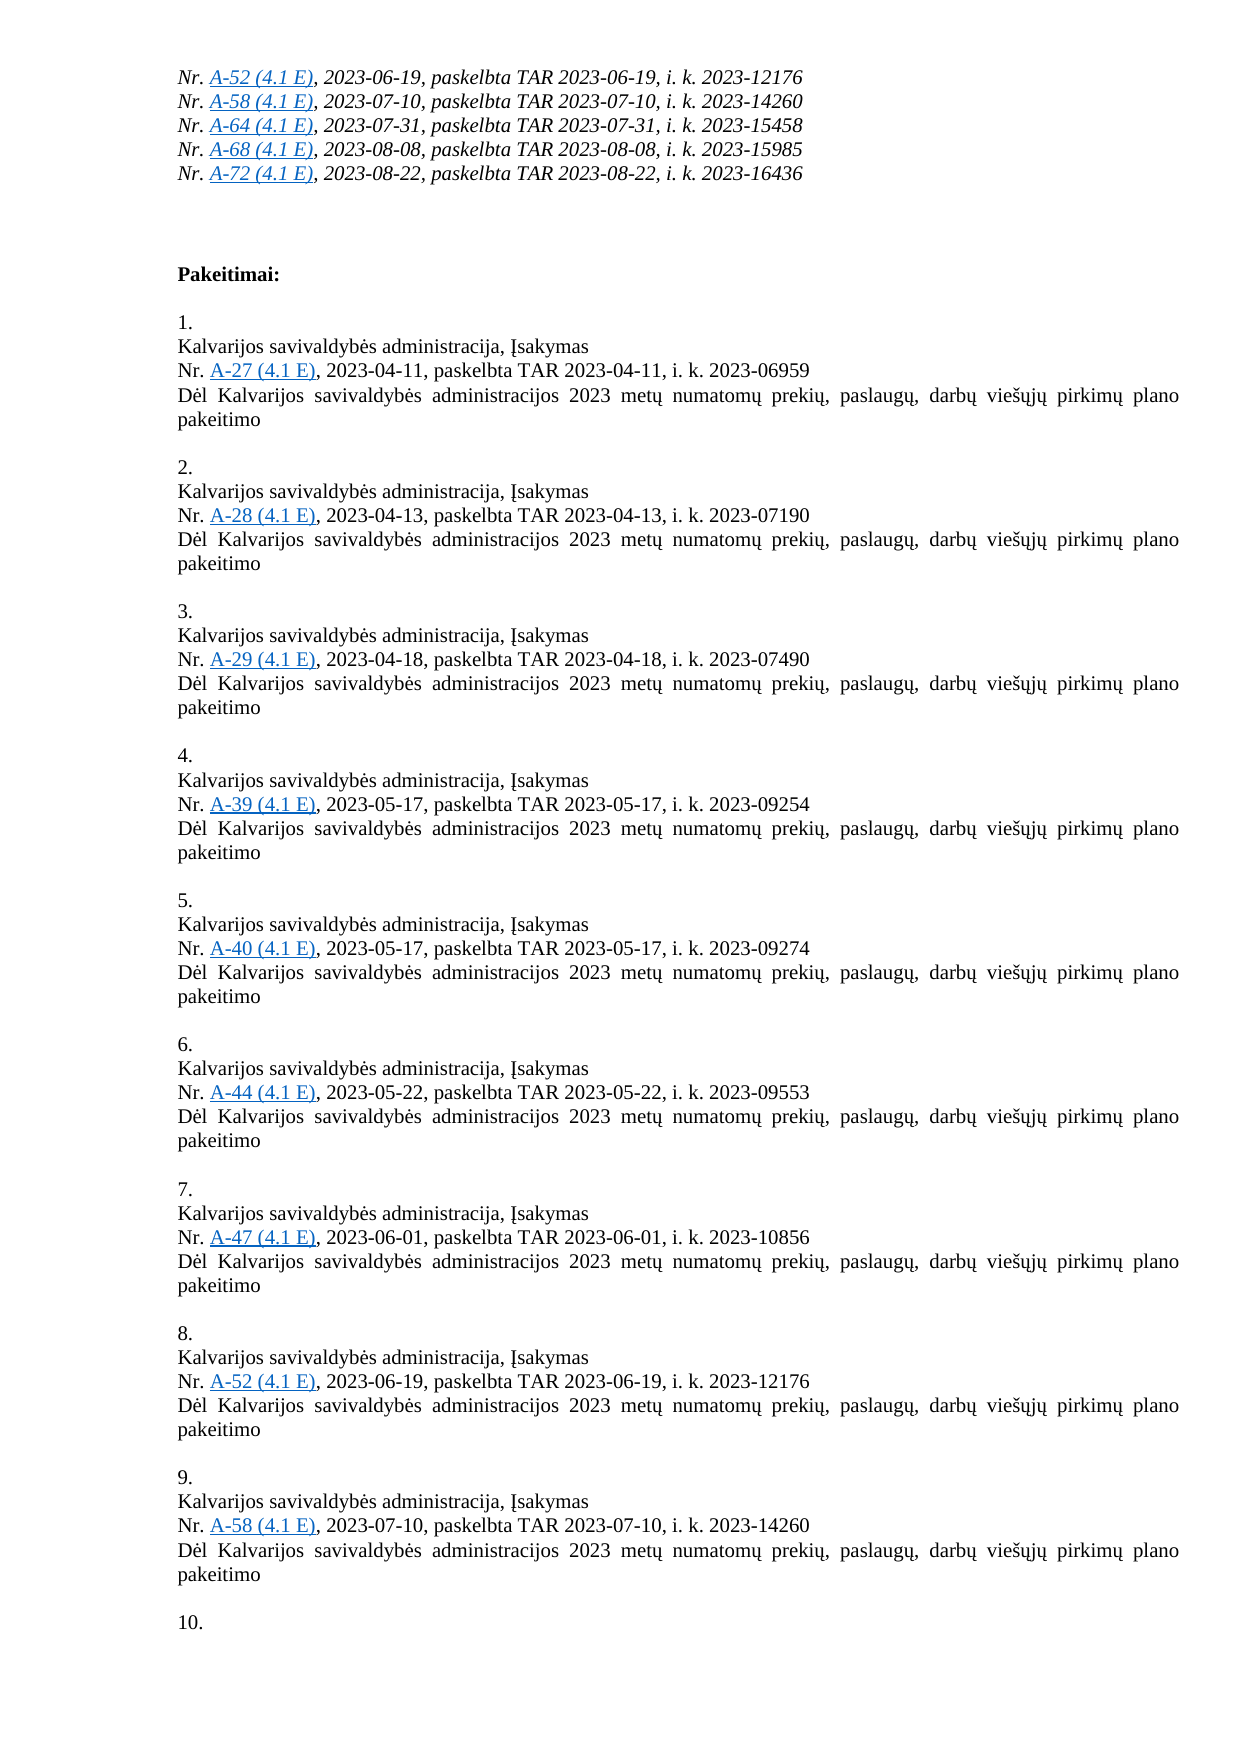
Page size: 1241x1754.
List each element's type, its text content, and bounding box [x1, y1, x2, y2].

text Kalvarijos savivaldybės administracija, Įsakymas [177, 1345, 1181, 1369]
text 7. [177, 1177, 1181, 1201]
text Kalvarijos savivaldybės administracija, Įsakymas [177, 334, 1181, 358]
text Nr. A-58 (4.1 E), 2023-07-10, paskelbta TAR 2023-07-10, i. k. 2023-14260 [177, 89, 1181, 113]
text Nr. A-68 (4.1 E), 2023-08-08, paskelbta TAR 2023-08-08, i. k. 2023-15985 [177, 137, 1181, 161]
text Nr. A-52 (4.1 E), 2023-06-19, paskelbta TAR 2023-06-19, i. k. 2023-12176 [177, 65, 1181, 89]
text Nr. A-44 (4.1 E), 2023-05-22, paskelbta TAR 2023-05-22, i. k. 2023-09553 [177, 1080, 1181, 1104]
text Nr. A-28 (4.1 E), 2023-04-13, paskelbta TAR 2023-04-13, i. k. 2023-07190 [177, 503, 1181, 527]
text Kalvarijos savivaldybės administracija, Įsakymas [177, 912, 1181, 936]
text 2. [177, 455, 1181, 479]
text 6. [177, 1032, 1181, 1056]
text Pakeitimai: [177, 262, 1181, 286]
text Dėl Kalvarijos savivaldybės administracijos 2023 metų numatomų prekių, paslaugų, darbų viešųjų pirkimų plano pakeitimo [177, 960, 1181, 1008]
text Kalvarijos savivaldybės administracija, Įsakymas [177, 1201, 1181, 1225]
text 8. [177, 1321, 1181, 1345]
text 4. [177, 743, 1181, 767]
text Kalvarijos savivaldybės administracija, Įsakymas [177, 1056, 1181, 1080]
text Nr. A-39 (4.1 E), 2023-05-17, paskelbta TAR 2023-05-17, i. k. 2023-09254 [177, 792, 1181, 816]
text 5. [177, 888, 1181, 912]
text Dėl Kalvarijos savivaldybės administracijos 2023 metų numatomų prekių, paslaugų, darbų viešųjų pirkimų plano pakeitimo [177, 382, 1181, 431]
text 1. [177, 310, 1181, 334]
text Kalvarijos savivaldybės administracija, Įsakymas [177, 1489, 1181, 1513]
text Nr. A-72 (4.1 E), 2023-08-22, paskelbta TAR 2023-08-22, i. k. 2023-16436 [177, 161, 1181, 185]
text Dėl Kalvarijos savivaldybės administracijos 2023 metų numatomų prekių, paslaugų, darbų viešųjų pirkimų plano pakeitimo [177, 1393, 1181, 1441]
text Dėl Kalvarijos savivaldybės administracijos 2023 metų numatomų prekių, paslaugų, darbų viešųjų pirkimų plano pakeitimo [177, 527, 1181, 575]
text Nr. A-47 (4.1 E), 2023-06-01, paskelbta TAR 2023-06-01, i. k. 2023-10856 [177, 1225, 1181, 1249]
text Dėl Kalvarijos savivaldybės administracijos 2023 metų numatomų prekių, paslaugų, darbų viešųjų pirkimų plano pakeitimo [177, 1104, 1181, 1152]
text Dėl Kalvarijos savivaldybės administracijos 2023 metų numatomų prekių, paslaugų, darbų viešųjų pirkimų plano pakeitimo [177, 816, 1181, 864]
text Nr. A-64 (4.1 E), 2023-07-31, paskelbta TAR 2023-07-31, i. k. 2023-15458 [177, 113, 1181, 137]
text Nr. A-58 (4.1 E), 2023-07-10, paskelbta TAR 2023-07-10, i. k. 2023-14260 [177, 1513, 1181, 1537]
text Nr. A-27 (4.1 E), 2023-04-11, paskelbta TAR 2023-04-11, i. k. 2023-06959 [177, 358, 1181, 382]
text 3. [177, 599, 1181, 623]
text 9. [177, 1465, 1181, 1489]
text Kalvarijos savivaldybės administracija, Įsakymas [177, 479, 1181, 503]
text Nr. A-40 (4.1 E), 2023-05-17, paskelbta TAR 2023-05-17, i. k. 2023-09274 [177, 936, 1181, 960]
text Nr. A-29 (4.1 E), 2023-04-18, paskelbta TAR 2023-04-18, i. k. 2023-07490 [177, 647, 1181, 671]
text Dėl Kalvarijos savivaldybės administracijos 2023 metų numatomų prekių, paslaugų, darbų viešųjų pirkimų plano pakeitimo [177, 671, 1181, 719]
text Dėl Kalvarijos savivaldybės administracijos 2023 metų numatomų prekių, paslaugų, darbų viešųjų pirkimų plano pakeitimo [177, 1249, 1181, 1297]
text Dėl Kalvarijos savivaldybės administracijos 2023 metų numatomų prekių, paslaugų, darbų viešųjų pirkimų plano pakeitimo [177, 1537, 1181, 1586]
text 10. [177, 1610, 1181, 1634]
text Kalvarijos savivaldybės administracija, Įsakymas [177, 767, 1181, 792]
text Nr. A-52 (4.1 E), 2023-06-19, paskelbta TAR 2023-06-19, i. k. 2023-12176 [177, 1369, 1181, 1393]
text Kalvarijos savivaldybės administracija, Įsakymas [177, 623, 1181, 647]
